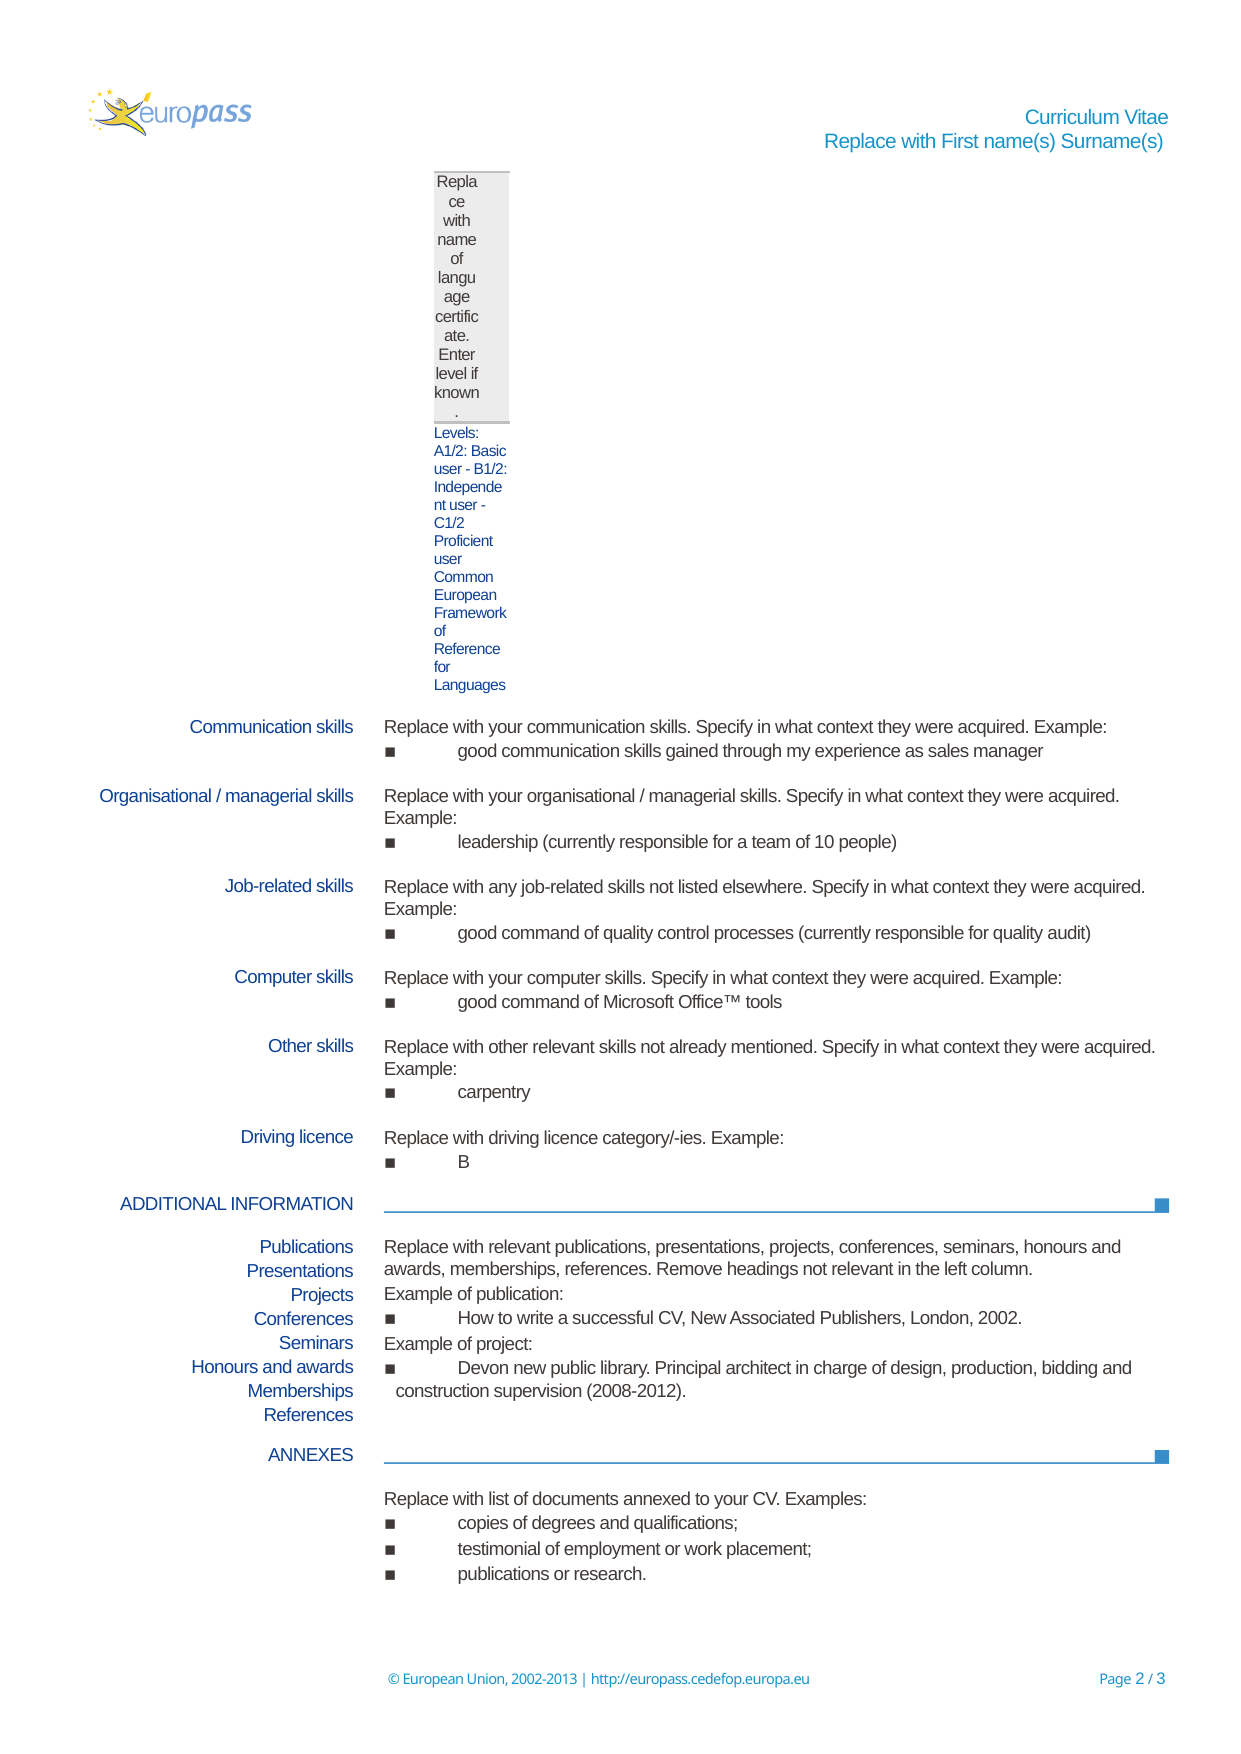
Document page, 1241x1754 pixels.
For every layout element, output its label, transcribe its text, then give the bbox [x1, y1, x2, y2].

table_header Organisational / managerial skills [89, 782, 384, 854]
table_header Communication skills [89, 713, 384, 763]
table_cell Levels: A1/2: Basic user - B1/2: Independent user - C1/2 Proficient user Common European Framework of Reference for Languages [434, 424, 509, 694]
table_header Other skills [89, 1033, 384, 1104]
table_header [384, 1444, 1169, 1450]
table_header Replace with relevant publications, presentations, projects, conferences, seminars, honours and awards, memberships, references. Remove headings not relevant in the left column. Example of publication: How to write a successful CV, New Associated Publishers, London, 2002. Example of project: Devon new public library. Principal architect in charge of design, production, bidding and construction supervision (2008-2012). [384, 1234, 1169, 1425]
table_header Replace with driving licence category/-ies. Example: B [384, 1124, 1169, 1173]
table_header Replace with your computer skills. Specify in what context they were acquired. Example: good command of Microsoft Office™ tools [384, 964, 1169, 1014]
table_header Replace with any job-related skills not listed elsewhere. Specify in what context they were acquired. Example: good command of quality control processes (currently responsible for quality audit) [384, 873, 1169, 944]
table_header ADDITIONAL INFORMATION [89, 1193, 384, 1214]
picture [383, 1450, 1170, 1464]
table_header Replace with your organisational / managerial skills. Specify in what context they were acquired. Example: leadership (currently responsible for a team of 10 people) [384, 782, 1169, 854]
table_header Job-related skills [89, 873, 384, 944]
table_cell Replace with name of language certificate. Enter level if known. [434, 173, 509, 421]
table_cell [89, 171, 433, 421]
table_cell [89, 421, 433, 694]
table_header [89, 1485, 384, 1586]
table_header Replace with list of documents annexed to your CV. Examples: copies of degrees and qualifications; testimonial of employment or work placement; publications or research. [384, 1485, 1169, 1586]
picture [88, 88, 252, 136]
table_header ANNEXES [89, 1444, 384, 1466]
picture [383, 1198, 1170, 1213]
table_header Computer skills [89, 964, 384, 1014]
table_header [384, 1193, 1169, 1198]
table_header Driving licence [89, 1124, 384, 1173]
table_header Replace with your communication skills. Specify in what context they were acquired. Example: good communication skills gained through my experience as sales manager [384, 713, 1169, 763]
table_header Publications Presentations Projects Conferences Seminars Honours and awards Memberships References [89, 1234, 384, 1425]
table_header Replace with other relevant skills not already mentioned. Specify in what context they were acquired. Example: carpentry [384, 1033, 1169, 1104]
